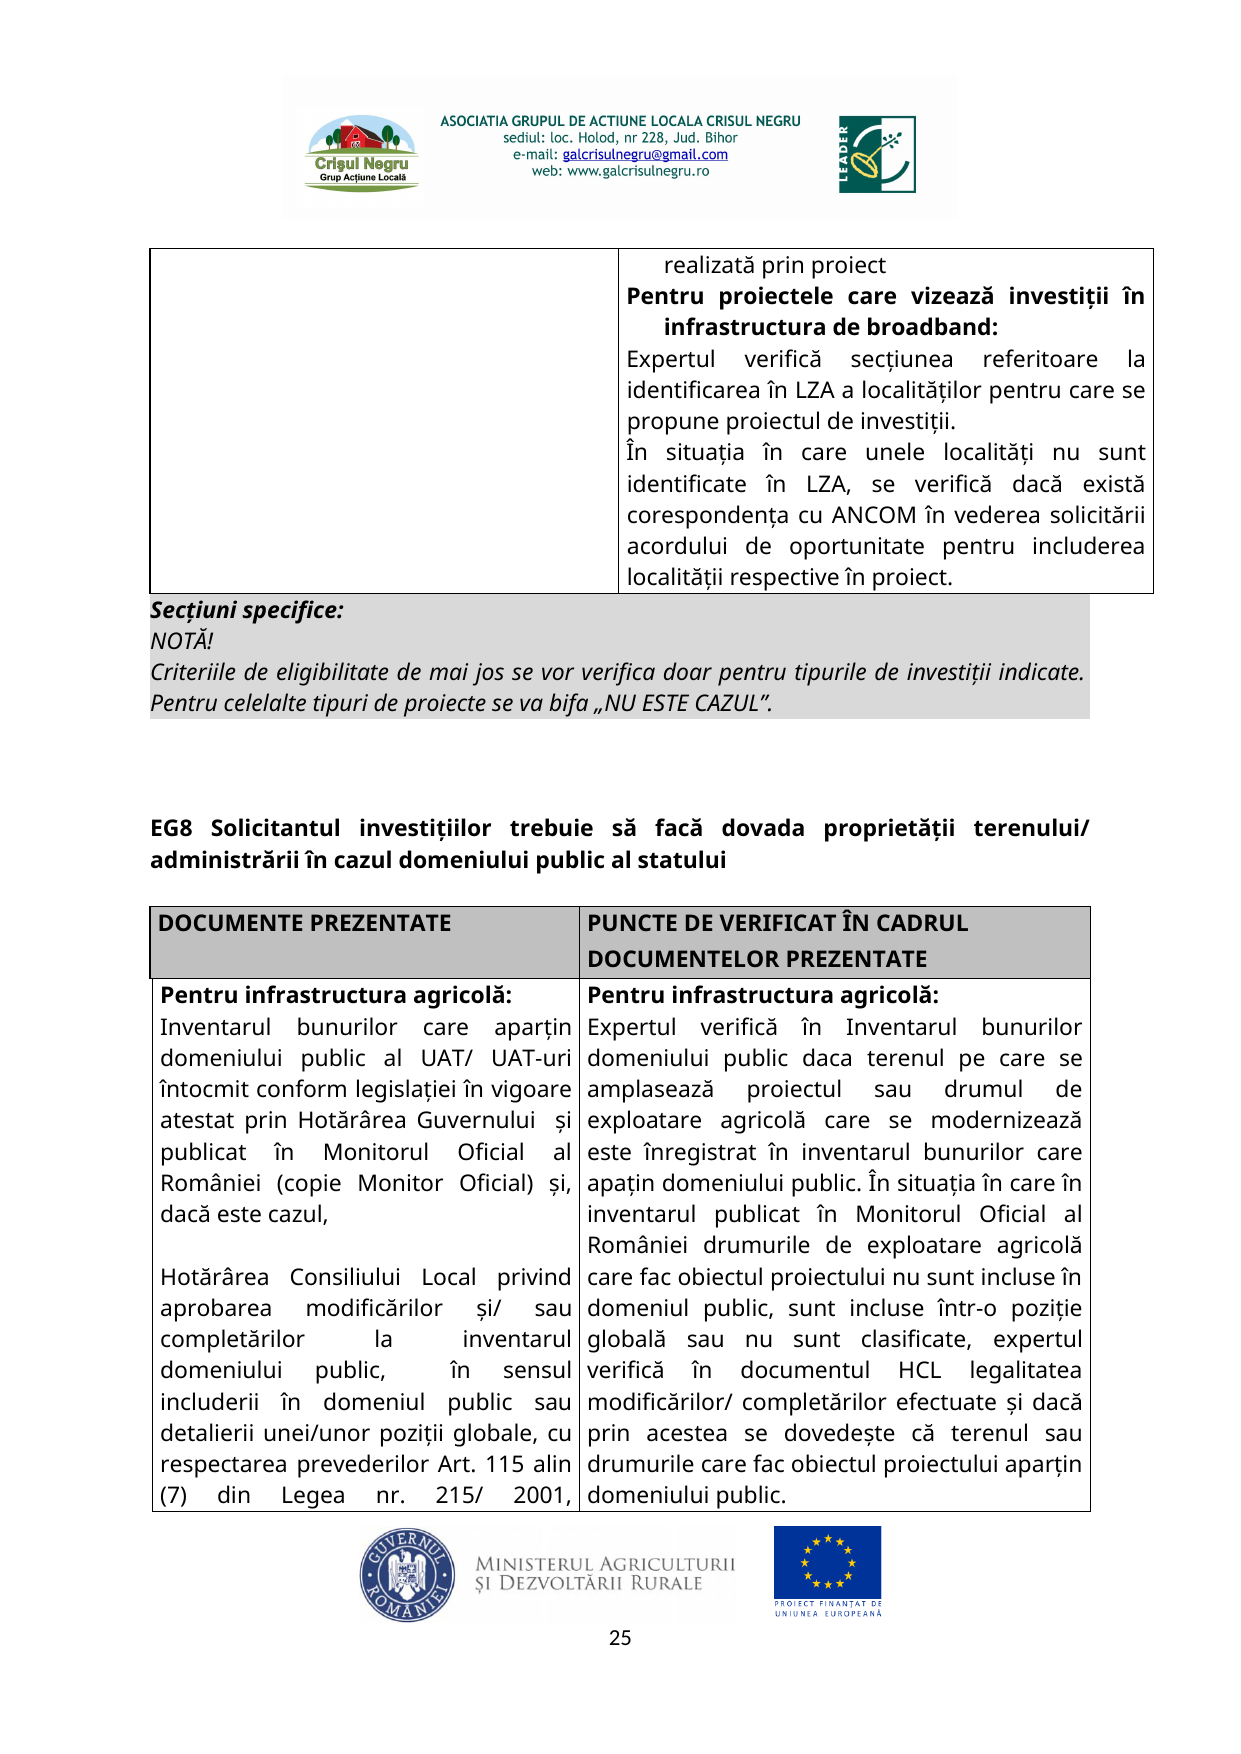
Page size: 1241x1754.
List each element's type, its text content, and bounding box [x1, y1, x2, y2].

table_cell Pentru infrastructura agricolă: Expertul verifică în Inventarul bunurilor domeniului public daca terenul pe care se amplasează proiectul sau drumul de exploatare agricolă care se modernizează este înregistrat în inventarul bunurilor care apațin domeniului public. În situaţia în care în inventarul publicat în Monitorul Oficial al României drumurile de exploatare agricolă care fac obiectul proiectului nu sunt incluse în domeniul public, sunt incluse într-o poziţie globală sau nu sunt clasificate, expertul verifică în documentul HCL legalitatea modificărilor/ completărilor efectuate şi dacă prin acestea se dovedeşte că terenul sau drumurile care fac obiectul proiectului aparţin domeniului public. [580, 979, 1090, 1511]
text Criteriile de eligibilitate de mai jos se vor verifica doar pentru tipurile de investiții indicate. Pentru celelalte tipuri de proiecte se va bifa „NU ESTE CAZUL”. [150, 656, 1090, 719]
table_header DOCUMENTE PREZENTATE [151, 907, 579, 978]
table_cell Pentru infrastructura agricolă: Inventarul bunurilor care aparțin domeniului public al UAT/ UAT-uri întocmit conform legislaţiei în vigoare atestat prin Hotărârea Guvernului și publicat în Monitorul Oficial al României (copie Monitor Oficial) și, dacă este cazul, Hotărârea Consiliului Local privind aprobarea modificărilor şi/ sau completărilor la inventarul domeniului public, în sensul includerii în domeniul public sau detalierii unei/unor poziții globale, cu respectarea prevederilor Art. 115 alin (7) din Legea nr. 215/ 2001, [153, 979, 579, 1511]
text Secțiuni specifice: [150, 594, 1090, 625]
table_cell [151, 249, 618, 593]
table_cell realizată prin proiect Pentru proiectele care vizează investiții în infrastructura de broadband: Expertul verifică secțiunea referitoare la identificarea în LZA a localităților pentru care se propune proiectul de investiții. În situația în care unele localități nu sunt identificate în LZA, se verifică dacă există corespondența cu ANCOM în vederea solicitării acordului de oportunitate pentru includerea localității respective în proiect. [619, 249, 1153, 593]
table_header PUNCTE DE VERIFICAT ÎN CADRUL DOCUMENTELOR PREZENTATE [580, 907, 1090, 978]
text NOTĂ! [150, 625, 1090, 656]
text EG8 Solicitantul investiţiilor trebuie să facă dovada proprietății terenului/ administrării în cazul domeniului public al statului [150, 812, 1090, 875]
